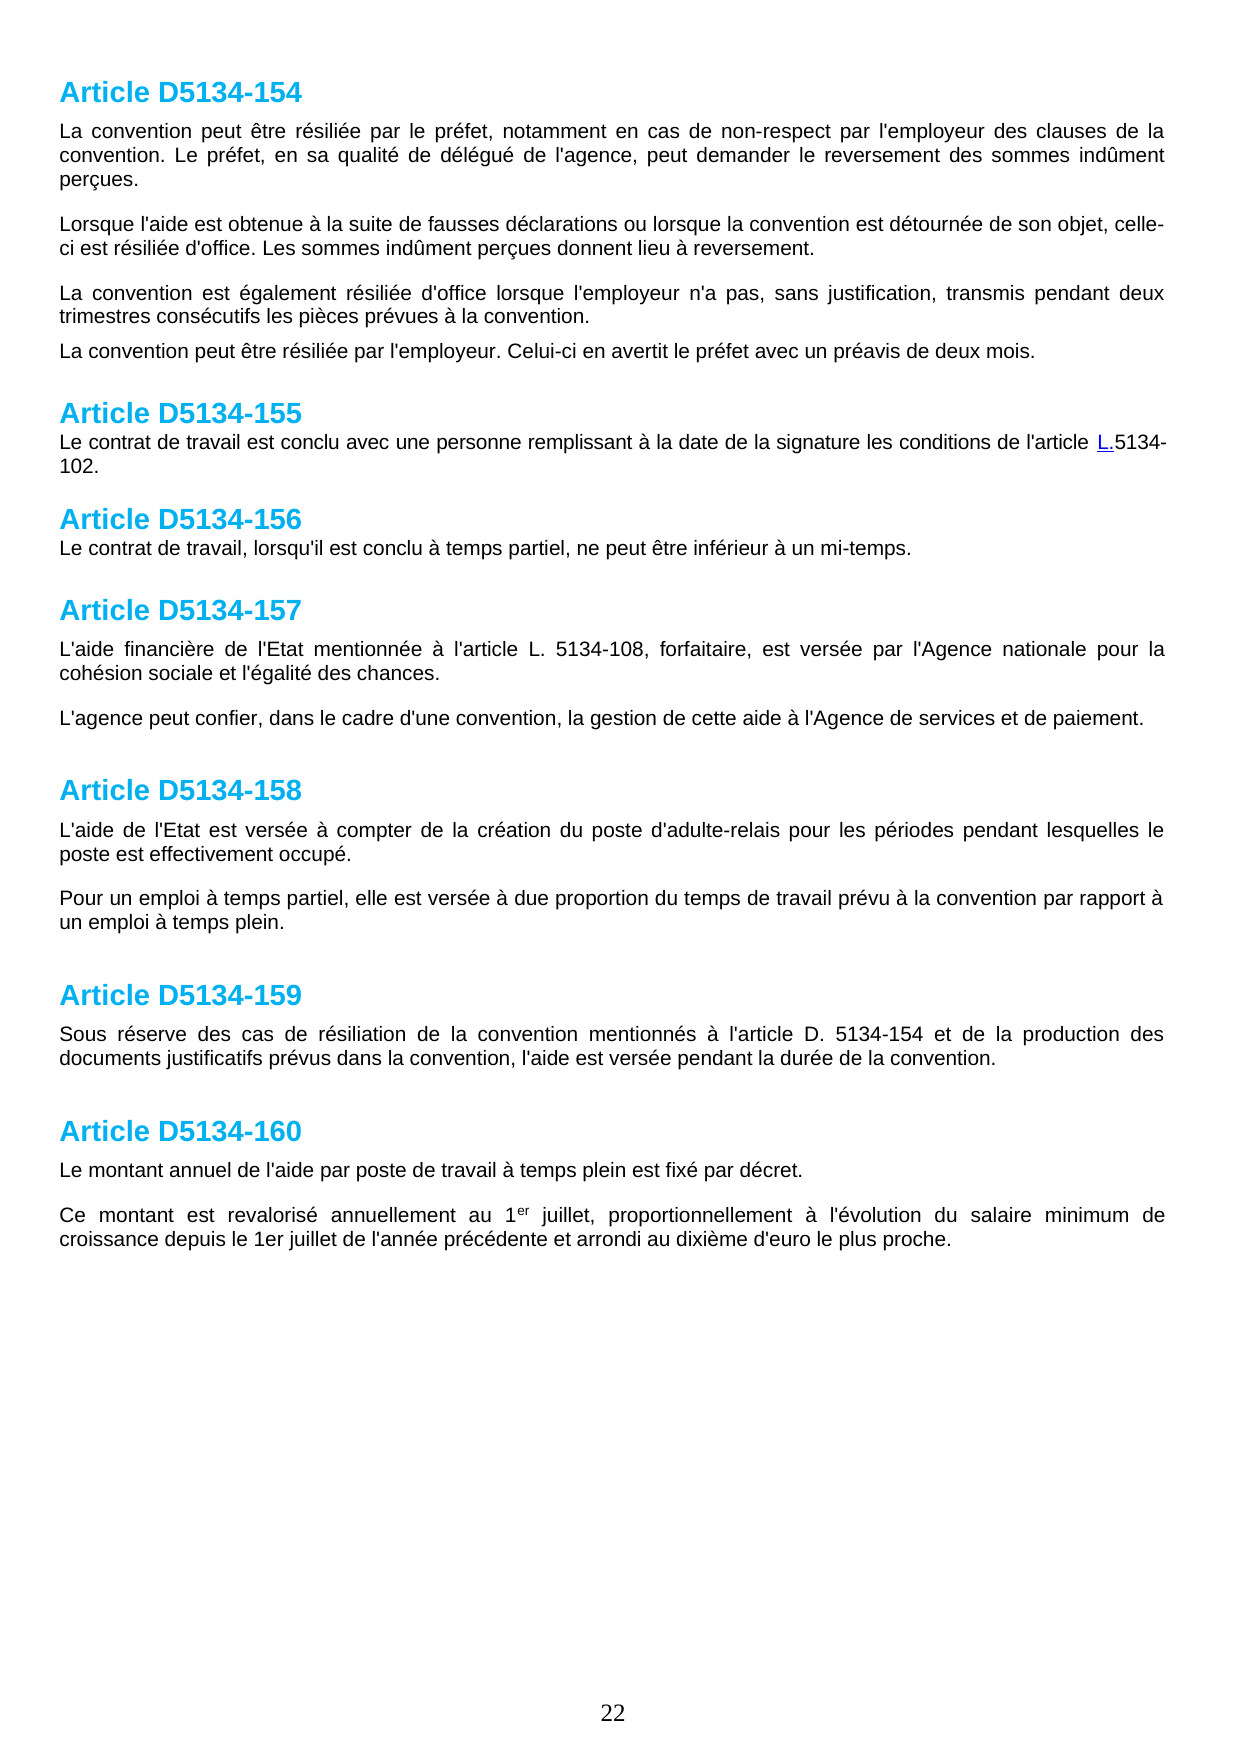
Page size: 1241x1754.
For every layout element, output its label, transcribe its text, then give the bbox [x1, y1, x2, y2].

text Pour un emploi à temps partiel, elle est versée à due proportion du temps de travail prévu à la convention par rapport à un emploi à temps plein. [59, 886, 1167, 934]
text Ce montant est revalorisé annuellement au 1er juillet, proportionnellement à l'évolution du salaire minimum de croissance depuis le 1er juillet de l'année précédente et arrondi au dixième d'euro le plus proche. [59, 1203, 1167, 1251]
text Article D5134-160 [59, 1114, 1167, 1147]
text Sous réserve des cas de résiliation de la convention mentionnés à l'article D. 5134-154 et de la production des documents justificatifs prévus dans la convention, l'aide est versée pendant la durée de la convention. [59, 1022, 1167, 1070]
text L'aide financière de l'Etat mentionnée à l'article L. 5134-108, forfaitaire, est versée par l'Agence nationale pour la cohésion sociale et l'égalité des chances. [59, 637, 1167, 685]
text L'aide de l'Etat est versée à compter de la création du poste d'adulte-relais pour les périodes pendant lesquelles le poste est effectivement occupé. [59, 817, 1167, 865]
text Le contrat de travail est conclu avec une personne remplissant à la date de la signature les conditions de l'article L.5134-102. [59, 430, 1167, 502]
text La convention peut être résiliée par le préfet, notamment en cas de non-respect par l'employeur des clauses de la convention. Le préfet, en sa qualité de délégué de l'agence, peut demander le reversement des sommes indûment perçues. [59, 119, 1167, 191]
text Article D5134-158 [59, 740, 1167, 807]
text Lorsque l'aide est obtenue à la suite de fausses déclarations ou lorsque la convention est détournée de son objet, celle-ci est résiliée d'office. Les sommes indûment perçues donnent lieu à reversement. [59, 212, 1167, 259]
text La convention peut être résiliée par l'employeur. Celui-ci en avertit le préfet avec un préavis de deux mois. [59, 339, 1167, 363]
text Le contrat de travail, lorsqu'il est conclu à temps partiel, ne peut être inférieur à un mi-temps. [59, 535, 1167, 559]
text Le montant annuel de l'aide par poste de travail à temps plein est fixé par décret. [59, 1158, 1167, 1182]
text L'agence peut confier, dans le cadre d'une convention, la gestion de cette aide à l'Agence de services et de paiement. [59, 706, 1167, 729]
text Article D5134-159 [59, 944, 1167, 1012]
text Article D5134-155 [59, 396, 1167, 430]
text La convention est également résiliée d'office lorsque l'employeur n'a pas, sans justification, transmis pendant deux trimestres consécutifs les pièces prévues à la convention. [59, 280, 1167, 328]
text Article D5134-156 [59, 502, 1167, 535]
text Article D5134-157 [59, 593, 1167, 626]
text Article D5134-154 [59, 75, 1167, 108]
